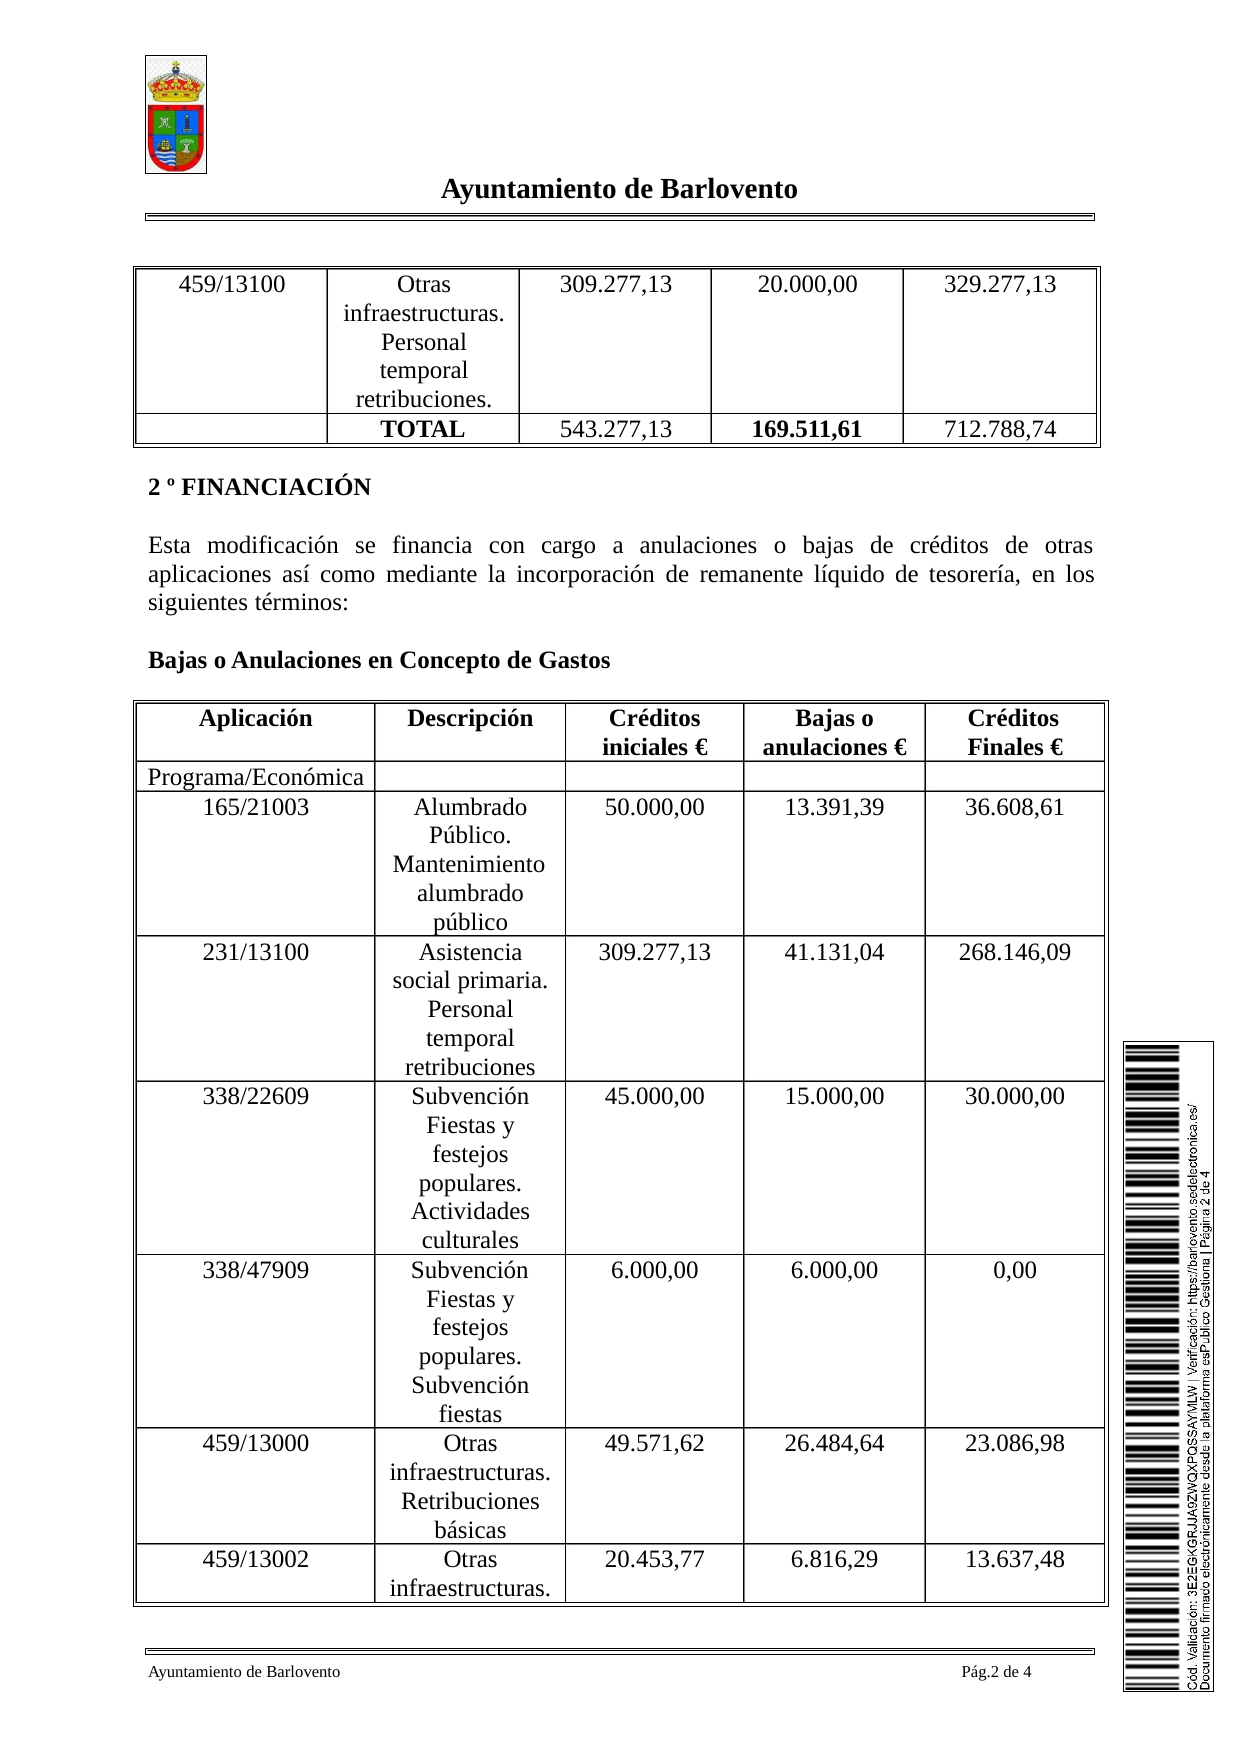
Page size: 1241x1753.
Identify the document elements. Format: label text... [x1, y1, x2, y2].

text 59/13100 [191, 270, 311, 298]
text 4 [202, 1546, 215, 1573]
text Público. [429, 822, 573, 849]
text temporal [426, 1024, 540, 1052]
text infraestructuras. [389, 1574, 576, 1602]
text º FINANCIACIÓN [167, 474, 396, 501]
text 4 [178, 270, 191, 298]
text 2 [202, 938, 215, 966]
text iniciales € [602, 733, 732, 761]
text Alumbrado [413, 793, 573, 821]
text público [433, 908, 573, 936]
text 2 [148, 474, 167, 501]
text 268.146,09 [959, 938, 1096, 966]
text Retribuciones [401, 1487, 576, 1515]
text social primaria. [392, 967, 573, 994]
text 3 [202, 1256, 215, 1284]
text 30.000,00 [965, 1083, 1096, 1110]
text Bajas o [795, 705, 931, 732]
text Pág.2 de 4 [961, 1662, 1056, 1681]
text 45.000,00 [604, 1083, 736, 1110]
text retribuciones [405, 1053, 561, 1081]
text Ayuntamiento de Barlovento [441, 173, 825, 205]
text 23.086,98 [965, 1430, 1090, 1457]
text temporal [379, 357, 530, 384]
text 329.277,13 [944, 270, 1081, 298]
text Otras [397, 270, 530, 298]
text 169.511,61 [751, 415, 889, 443]
text 41.131,04 [784, 938, 909, 966]
text anulaciones € [762, 733, 931, 761]
text Bajas o Anulaciones en Concepto de Gastos [148, 646, 636, 674]
text siguientes términos: [148, 589, 1117, 616]
text Esta modificación se financia con cargo a anulaciones o bajas de créditos de otras [148, 531, 1117, 559]
text 15.000,00 [784, 1083, 909, 1110]
text TOTAL [380, 415, 530, 443]
picture [146, 214, 1094, 220]
text culturales [422, 1226, 555, 1254]
text Finales € [967, 733, 1087, 761]
text básicas [434, 1516, 576, 1544]
text Aplicación [199, 705, 338, 732]
text Asistencia [418, 938, 573, 966]
text Actividades [411, 1198, 555, 1225]
text 50.000,00 [604, 793, 736, 821]
text aplicaciones así como mediante la incorporación de remanente líquido de tesorería, en los [148, 560, 1117, 588]
picture [134, 267, 1100, 447]
text 59/13000 [215, 1430, 334, 1457]
text 6.000,00 [611, 1256, 723, 1284]
text 20.000,00 [758, 270, 883, 298]
text Fiestas y [426, 1111, 561, 1139]
text 38/47909 [215, 1256, 334, 1284]
text 3 [202, 1083, 215, 1110]
picture [146, 56, 206, 173]
text Subvención [411, 1083, 561, 1110]
text Otras [443, 1430, 522, 1457]
text 38/22609 [215, 1083, 334, 1110]
text infraestructuras. [343, 299, 530, 327]
text 543.277,13 [559, 415, 697, 443]
text 0,00 [993, 1256, 1062, 1284]
text Descripción [407, 705, 558, 732]
picture [134, 701, 1108, 1606]
text 31/13100 [215, 938, 334, 966]
text fiestas [438, 1400, 554, 1428]
text Créditos [967, 705, 1087, 732]
text Fiestas y [426, 1285, 555, 1313]
text 20.453,77 [604, 1546, 729, 1573]
text Personal [381, 328, 530, 356]
text 4 [202, 1430, 215, 1457]
text 6.816,29 [791, 1546, 909, 1573]
text 1 [202, 793, 215, 821]
text Subvención [411, 1256, 555, 1284]
text Ayuntamiento de Barlovento [148, 1662, 366, 1681]
text 26.484,64 [784, 1430, 909, 1457]
text Otras [443, 1546, 522, 1573]
text 309.277,13 [598, 938, 736, 966]
text 49.571,62 [604, 1430, 729, 1457]
text 59/13002 [215, 1546, 334, 1573]
text 65/21003 [215, 793, 334, 821]
text Programa/Económica [147, 763, 389, 791]
text alumbrado [417, 879, 573, 907]
text 13.637,48 [965, 1546, 1090, 1573]
text retribuciones. [356, 385, 530, 413]
text Mantenimiento [392, 851, 573, 878]
text populares. [418, 1342, 554, 1370]
text festejos [432, 1140, 533, 1168]
text Personal [427, 995, 573, 1023]
text 309.277,13 [559, 270, 697, 298]
text populares. [418, 1169, 555, 1197]
text Subvención [411, 1371, 554, 1399]
text festejos [432, 1314, 533, 1341]
text Créditos [609, 705, 732, 732]
text 13.391,39 [784, 793, 909, 821]
text 712.788,74 [944, 415, 1081, 443]
text infraestructuras. [389, 1458, 576, 1486]
picture [1124, 1042, 1213, 1691]
text 36.608,61 [965, 793, 1096, 821]
text 6.000,00 [791, 1256, 903, 1284]
picture [146, 1649, 1094, 1654]
